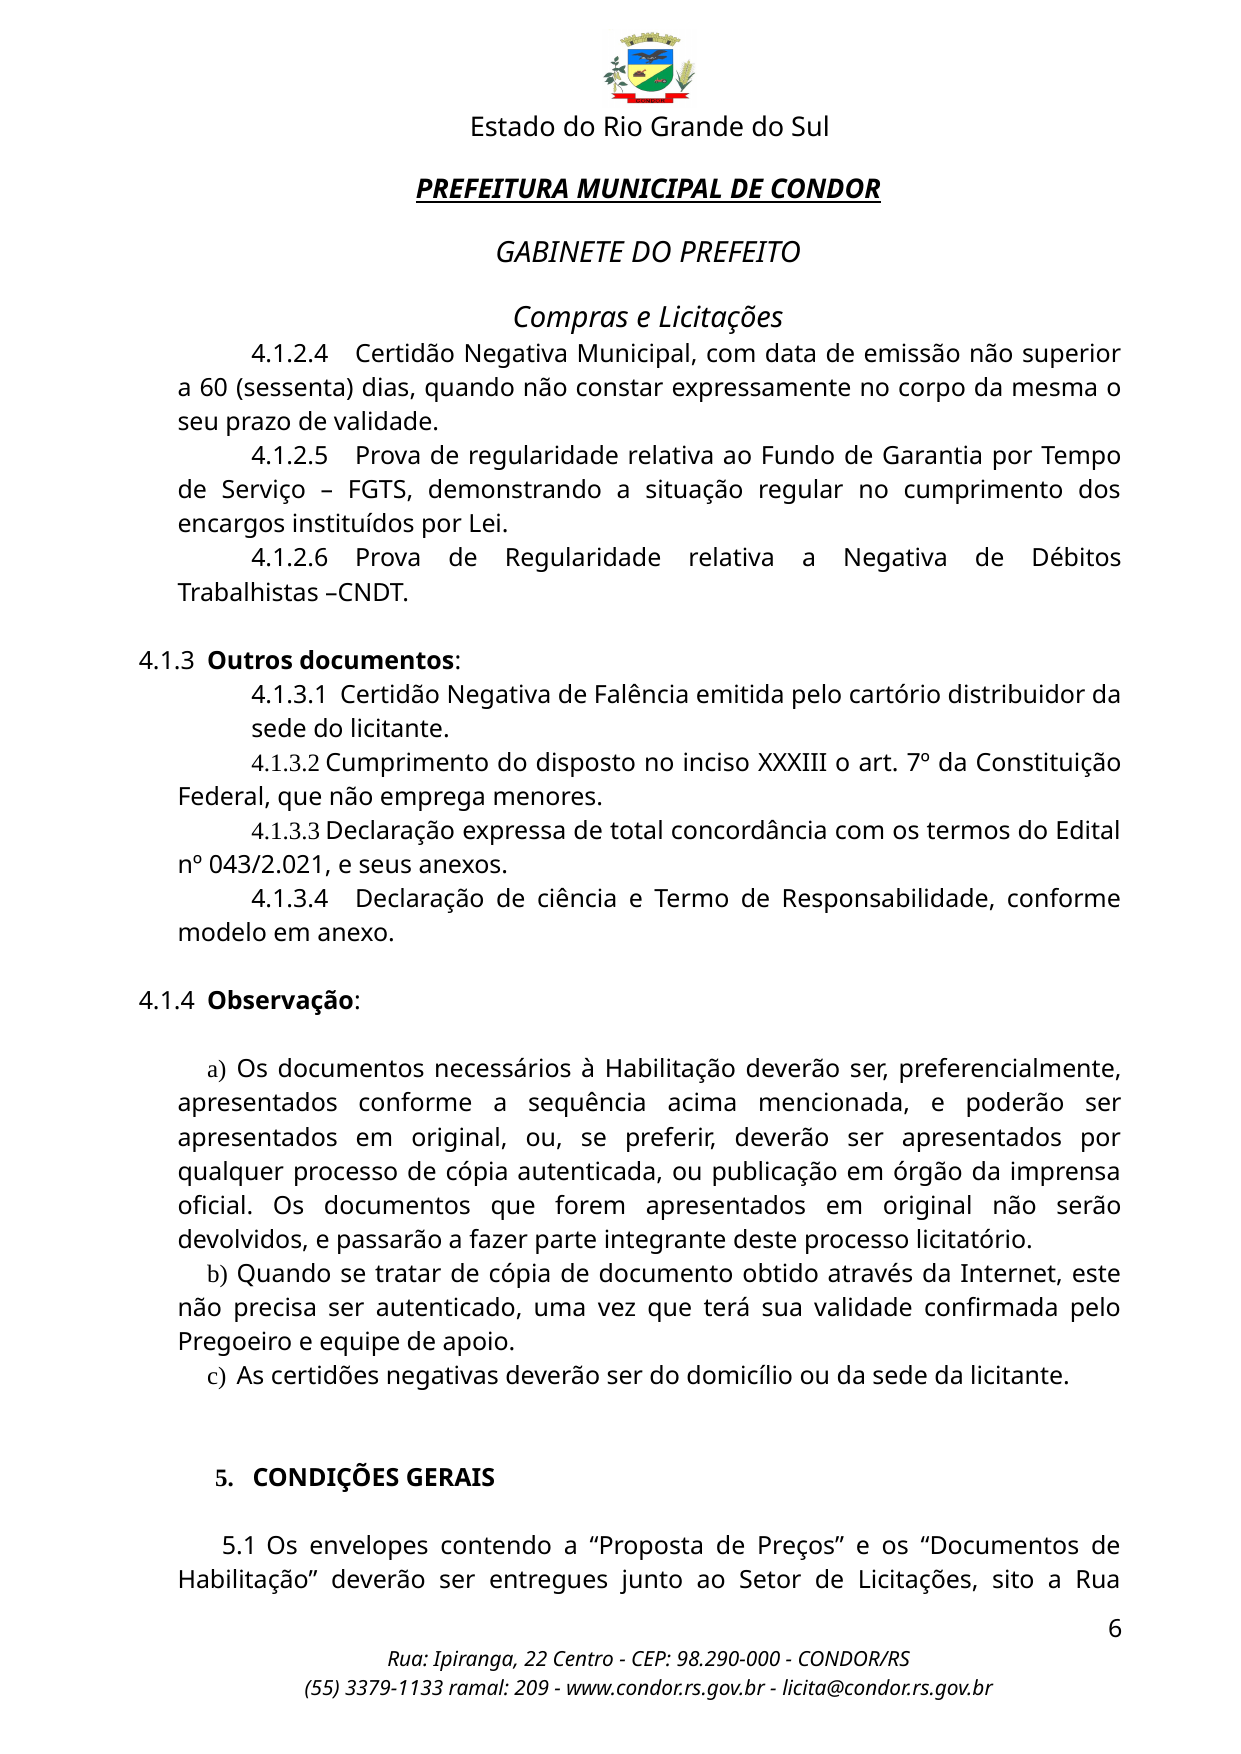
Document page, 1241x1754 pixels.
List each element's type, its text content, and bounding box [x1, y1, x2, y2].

list Certidão Negativa Municipal, com data de emissão não superior a 60 (sessenta) dias, quando não constar expressamente no corpo da mesma o seu prazo de validade. [177, 336, 1122, 438]
list Os envelopes contendo a “Proposta de Preços” e os “Documentos de Habilitação” deverão ser entregues junto ao Setor de Licitações, sito a Rua [177, 1528, 1122, 1596]
list As certidões negativas deverão ser do domicílio ou da sede da licitante. [177, 1358, 1122, 1392]
list Declaração expressa de total concordância com os termos do Edital nº 043/2.021, e seus anexos. [177, 813, 1122, 881]
list Observação: [138, 983, 1122, 1017]
list Outros documentos: [138, 642, 1122, 676]
list Quando se tratar de cópia de documento obtido através da Internet, este não precisa ser autenticado, uma vez que terá sua validade confirmada pelo Pregoeiro e equipe de apoio. [177, 1255, 1122, 1358]
list Certidão Negativa de Falência emitida pelo cartório distribuidor da sede do licitante. [251, 676, 1122, 744]
list CONDIÇÕES GERAIS [215, 1460, 1122, 1494]
list Os documentos necessários à Habilitação deverão ser, preferencialmente, apresentados conforme a sequência acima mencionada, e poderão ser apresentados em original, ou, se preferir, deverão ser apresentados por qualquer processo de cópia autenticada, ou publicação em órgão da imprensa oficial. Os documentos que forem apresentados em original não serão devolvidos, e passarão a fazer parte integrante deste processo licitatório. [177, 1051, 1122, 1255]
list Cumprimento do disposto no inciso XXXIII o art. 7º da Constituição Federal, que não emprega menores. [177, 744, 1122, 813]
list Prova de Regularidade relativa a Negativa de Débitos Trabalhistas –CNDT. [177, 540, 1122, 608]
list Prova de regularidade relativa ao Fundo de Garantia por Tempo de Serviço – FGTS, demonstrando a situação regular no cumprimento dos encargos instituídos por Lei. [177, 438, 1122, 540]
list Declaração de ciência e Termo de Responsabilidade, conforme modelo em anexo. [177, 881, 1122, 949]
